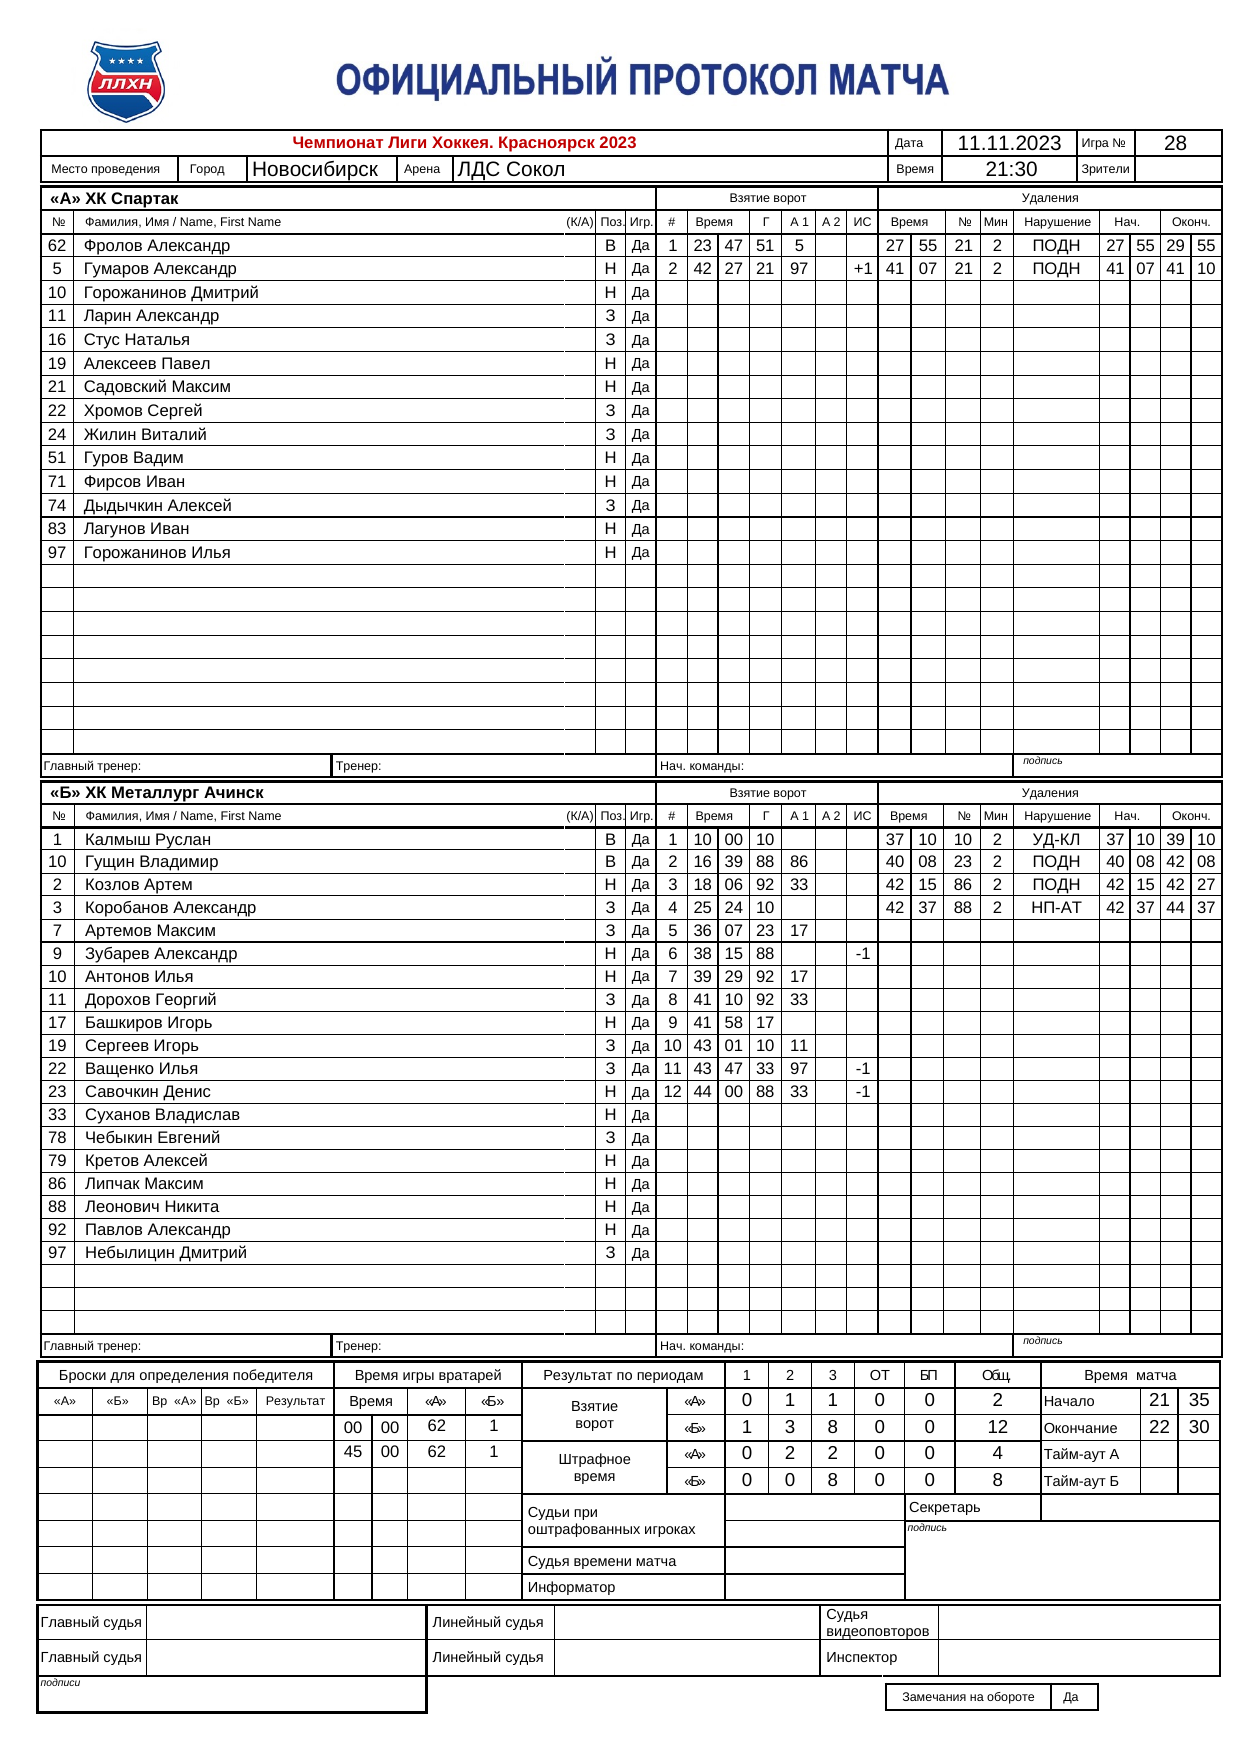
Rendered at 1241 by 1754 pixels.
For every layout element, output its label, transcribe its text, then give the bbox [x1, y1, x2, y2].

table_cell 22 [42, 1058, 74, 1079]
table_cell [565, 896, 595, 918]
table_cell -1 [847, 943, 877, 964]
table_cell [688, 281, 717, 303]
table_cell [1100, 541, 1129, 564]
table_cell Ващенко Илья [75, 1058, 564, 1079]
table_cell [1161, 423, 1190, 445]
table_cell 71 [42, 470, 73, 493]
table_cell 10 [42, 966, 74, 987]
table_cell Н [596, 1012, 625, 1033]
table_cell [879, 1012, 910, 1033]
table_cell 37 [1100, 829, 1129, 849]
table_cell [626, 588, 655, 611]
table_cell [1014, 1219, 1099, 1241]
table_cell [912, 1104, 943, 1126]
table_cell [428, 1677, 882, 1711]
table_cell [981, 707, 1013, 729]
table_cell [1192, 1127, 1221, 1149]
table_cell [1100, 305, 1129, 327]
table_cell [1131, 1058, 1160, 1079]
table_cell (К/А) [565, 211, 595, 233]
table_cell [555, 1640, 819, 1675]
table_cell А 2 [816, 805, 846, 826]
table_cell [1100, 989, 1129, 1011]
table_cell [1161, 1196, 1190, 1218]
table_cell Зрители [1078, 157, 1134, 181]
table_cell [816, 305, 846, 327]
table_cell 51 [42, 446, 73, 469]
table_cell 8 [812, 1468, 854, 1493]
table_cell [816, 989, 846, 1011]
table_cell [816, 874, 846, 895]
table_cell [981, 966, 1013, 987]
table_header 11.11.2023 [943, 131, 1076, 155]
table_cell [1161, 1219, 1190, 1241]
table_header «Б» ХК Металлург Ачинск [42, 783, 655, 803]
table_cell 4 [657, 896, 687, 918]
table_cell Время [879, 211, 945, 233]
table_cell 41 [688, 1012, 717, 1033]
table_cell [626, 1311, 655, 1333]
table_cell [1131, 1127, 1160, 1149]
table_cell [782, 707, 815, 729]
table_header 2 [769, 1363, 811, 1387]
table_cell [565, 352, 595, 374]
table_cell 92 [42, 1219, 74, 1241]
table_cell [626, 683, 655, 706]
table_cell [657, 494, 687, 516]
table_cell 92 [750, 874, 781, 895]
table_cell [816, 399, 846, 422]
table_cell # [657, 211, 687, 233]
table_cell [408, 1468, 465, 1493]
table_cell [981, 565, 1013, 587]
table_cell Горожанинов Дмитрий [74, 281, 564, 303]
table_cell [565, 494, 595, 516]
table_cell Главный тренер: [42, 755, 330, 776]
table_cell Да [626, 829, 655, 849]
table_cell 01 [719, 1035, 749, 1057]
table_cell Оконч. [1161, 805, 1221, 826]
table_cell [719, 446, 749, 469]
table_cell 88 [750, 1081, 781, 1103]
table_cell Время [688, 805, 749, 826]
table_cell [1014, 1058, 1099, 1079]
table_cell 51 [750, 235, 781, 256]
table_cell [782, 588, 815, 611]
table_cell [1014, 352, 1099, 374]
table_cell [847, 850, 877, 872]
table_cell 10 [1192, 829, 1221, 849]
table_cell Да [626, 1081, 655, 1103]
table_cell [1192, 707, 1221, 729]
table_cell 0 [855, 1442, 904, 1467]
table_cell Да [626, 494, 655, 516]
table_cell [565, 1242, 595, 1264]
table_cell [1100, 730, 1129, 753]
table_cell [1161, 966, 1190, 987]
table_cell [912, 446, 945, 469]
table_cell [1192, 352, 1221, 374]
table_cell 2 [657, 850, 687, 872]
table_cell [74, 612, 564, 634]
table_cell [1192, 446, 1221, 469]
table_cell [565, 446, 595, 469]
table_cell [879, 1127, 910, 1149]
table_cell [981, 1058, 1013, 1079]
table_cell [912, 1150, 943, 1172]
table_cell Нач. [1100, 211, 1160, 233]
table_cell Жилин Виталий [74, 423, 564, 445]
table_cell [750, 352, 781, 374]
table_cell 88 [750, 850, 781, 872]
table_header ОТ [855, 1363, 904, 1387]
table_cell 5 [42, 257, 73, 280]
table_cell [1100, 683, 1129, 706]
table_cell Козлов Артем [75, 874, 564, 895]
table_cell [1014, 494, 1099, 516]
table_header Удаления [879, 783, 1221, 803]
table_cell [750, 1265, 781, 1287]
table_cell [847, 1035, 877, 1057]
table_cell [1192, 636, 1221, 658]
table_cell [816, 1127, 846, 1149]
table_cell З [596, 399, 625, 422]
table_cell [1131, 1288, 1160, 1310]
table_cell 08 [1131, 850, 1160, 872]
table_cell [1100, 470, 1129, 493]
table_cell [782, 1288, 815, 1310]
table_cell ПОДН [1014, 235, 1099, 256]
table_cell [148, 1416, 201, 1440]
table_cell [74, 730, 564, 753]
table_cell [1100, 1150, 1129, 1172]
table_cell [1161, 446, 1190, 469]
table_cell [719, 1311, 749, 1333]
table_cell [946, 683, 980, 706]
table_cell [816, 612, 846, 634]
table_header Взятие ворот [657, 783, 877, 803]
table_cell 9 [42, 943, 74, 964]
table_cell [1014, 943, 1099, 964]
table_cell [42, 1311, 74, 1333]
table_cell [688, 446, 717, 469]
table_cell [981, 399, 1013, 422]
table_cell [335, 1494, 371, 1520]
table_cell 3 [42, 896, 74, 918]
table_cell [147, 1640, 425, 1675]
table_cell [1131, 1173, 1160, 1195]
table_cell [1100, 612, 1129, 634]
table_cell Тайм-аут А [1042, 1441, 1140, 1467]
table_cell Коробанов Александр [75, 896, 564, 918]
table_cell -1 [847, 1081, 877, 1103]
table_cell [688, 376, 717, 398]
table_cell 47 [719, 235, 749, 256]
table_cell [879, 1219, 910, 1241]
table_cell [1100, 1058, 1129, 1079]
table_cell [1100, 1081, 1129, 1103]
table_cell [657, 1242, 687, 1264]
table_cell [946, 518, 980, 540]
table_cell [939, 1606, 1219, 1639]
table_cell [981, 1127, 1013, 1149]
table_cell [1161, 1173, 1190, 1195]
table_cell подписи [39, 1677, 425, 1711]
table_cell 0 [769, 1468, 811, 1493]
table_cell 5 [782, 235, 815, 256]
table_cell [335, 1547, 371, 1573]
table_cell подпись [1014, 755, 1221, 776]
table_cell 62 [42, 235, 73, 256]
table_cell Время [688, 211, 749, 233]
table_cell [565, 423, 595, 445]
table_cell Мин [981, 805, 1013, 826]
table_cell 17 [750, 1012, 781, 1033]
table_header 3 [812, 1363, 854, 1387]
table_cell Окончание [1042, 1415, 1140, 1440]
table_cell [816, 565, 846, 587]
table_cell Секретарь [906, 1495, 1040, 1520]
table_cell Да [626, 1058, 655, 1079]
table_cell [816, 1265, 846, 1287]
table_cell [912, 1219, 943, 1241]
table_cell [1192, 1173, 1221, 1195]
table_cell [1192, 518, 1221, 540]
table_cell [39, 1441, 92, 1467]
table_cell [816, 541, 846, 564]
table_cell [912, 305, 945, 327]
table_cell [750, 423, 781, 445]
table_cell [912, 518, 945, 540]
table_cell [565, 730, 595, 753]
table_cell Да [626, 1219, 655, 1241]
table_cell [1131, 305, 1160, 327]
table_cell [981, 1081, 1013, 1103]
table_cell [944, 1265, 980, 1287]
table_cell [1161, 588, 1190, 611]
table_cell Н [596, 446, 625, 469]
table_cell 36 [688, 920, 717, 941]
table_cell 21:30 [943, 157, 1076, 181]
table_cell [626, 659, 655, 682]
table_cell [816, 518, 846, 540]
table_cell Савочкин Денис [75, 1081, 564, 1103]
table_cell [719, 612, 749, 634]
table_cell [816, 494, 846, 516]
table_cell [912, 1288, 943, 1310]
table_cell 79 [42, 1150, 74, 1172]
table_cell [1100, 1311, 1129, 1333]
table_cell [626, 636, 655, 658]
table_cell 97 [42, 1242, 74, 1264]
table_cell Чебыкин Евгений [75, 1127, 564, 1149]
table_cell [1014, 707, 1099, 729]
table_cell [1179, 1441, 1219, 1467]
table_cell [74, 683, 564, 706]
table_cell Да [626, 1012, 655, 1033]
table_cell [719, 494, 749, 516]
table_cell [879, 943, 910, 964]
table_cell [944, 1127, 980, 1149]
table_cell [816, 1104, 846, 1126]
table_cell [879, 683, 910, 706]
table_cell [596, 1265, 625, 1287]
table_cell [1192, 305, 1221, 327]
table_cell [847, 328, 877, 351]
table_cell [847, 829, 877, 849]
table_cell [912, 966, 943, 987]
table_cell 2 [981, 235, 1013, 256]
table_cell [1192, 328, 1221, 351]
table_cell Судья времени матча [523, 1548, 724, 1573]
table_cell 22 [1141, 1415, 1177, 1440]
table_cell [912, 328, 945, 351]
table_cell [565, 588, 595, 611]
table_cell [816, 850, 846, 872]
table_cell [719, 683, 749, 706]
table_cell Н [596, 874, 625, 895]
table_cell [879, 494, 910, 516]
table_cell [688, 328, 717, 351]
table_cell [944, 920, 980, 941]
table_cell [879, 1196, 910, 1218]
table_cell [1131, 659, 1160, 682]
table_cell [1161, 1104, 1190, 1126]
table_cell [847, 1311, 877, 1333]
table_cell 2 [981, 896, 1013, 918]
table_cell «Б» [668, 1415, 724, 1440]
table_cell [946, 305, 980, 327]
table_cell [847, 989, 877, 1011]
table_cell [946, 565, 980, 587]
table_cell 37 [879, 829, 910, 849]
table_header Время игры вратарей [335, 1363, 521, 1387]
table_cell [816, 730, 846, 753]
table_cell [1100, 1288, 1129, 1310]
table_cell [565, 1196, 595, 1218]
table_cell [879, 565, 910, 587]
table_cell 10 [42, 850, 74, 872]
table_cell [657, 1150, 687, 1172]
table_cell [1131, 636, 1160, 658]
table_cell 97 [782, 257, 815, 280]
table_cell «А» [668, 1389, 724, 1413]
table_cell [335, 1521, 371, 1546]
table_cell [42, 565, 73, 587]
table_cell 42 [1100, 896, 1129, 918]
table_cell 10 [688, 829, 717, 849]
table_cell [782, 541, 815, 564]
table_cell [657, 1311, 687, 1333]
table_cell [148, 1441, 201, 1467]
table_cell [782, 683, 815, 706]
table_cell [750, 683, 781, 706]
table_cell [750, 1173, 781, 1195]
table_cell [782, 1196, 815, 1218]
table_cell [1161, 518, 1190, 540]
table_cell 33 [750, 1058, 781, 1079]
table_cell 2 [812, 1442, 854, 1467]
table_cell [1131, 328, 1160, 351]
table_cell [879, 423, 910, 445]
table_cell [657, 1127, 687, 1149]
table_cell 1 [812, 1389, 854, 1413]
table_cell 07 [1131, 257, 1160, 280]
table_cell [42, 659, 73, 682]
table_cell [782, 565, 815, 587]
table_cell [879, 966, 910, 987]
table_cell [373, 1574, 407, 1599]
table_cell [847, 541, 877, 564]
table_cell [1161, 352, 1190, 374]
table_cell 21 [946, 257, 980, 280]
table_cell 43 [688, 1035, 717, 1057]
table_cell [565, 281, 595, 303]
table_cell [944, 1288, 980, 1310]
table_cell 24 [719, 896, 749, 918]
table_cell [719, 305, 749, 327]
table_cell [1131, 920, 1160, 941]
table_cell [1161, 565, 1190, 587]
table_cell 06 [719, 874, 749, 895]
table_cell ПОДН [1014, 257, 1099, 280]
table_cell [939, 1640, 1219, 1675]
table_cell [657, 1173, 687, 1195]
table_cell Мин [981, 211, 1013, 233]
table_cell 10 [1192, 257, 1221, 280]
table_cell [42, 588, 73, 611]
table_cell [1014, 1012, 1099, 1033]
table_cell [657, 518, 687, 540]
table_cell [596, 707, 625, 729]
table_cell [1014, 1150, 1099, 1172]
table_cell [879, 470, 910, 493]
table_cell 0 [905, 1468, 954, 1493]
table_cell [912, 1311, 943, 1333]
table_cell [946, 423, 980, 445]
table_cell 00 [373, 1441, 407, 1467]
table_cell [1192, 281, 1221, 303]
table_cell [981, 423, 1013, 445]
table_cell [1131, 281, 1160, 303]
table_cell [596, 565, 625, 587]
table_cell [946, 494, 980, 516]
table_cell [42, 636, 73, 658]
table_cell Город [179, 157, 246, 181]
table_cell Судья видеоповторов [821, 1606, 938, 1639]
table_cell Н [596, 541, 625, 564]
table_cell [688, 1311, 717, 1333]
table_cell 3 [769, 1415, 811, 1440]
table_cell [1014, 1196, 1099, 1218]
table_cell [816, 920, 846, 941]
table_cell [847, 1265, 877, 1287]
table_cell [847, 235, 877, 256]
table_cell [981, 470, 1013, 493]
table_cell [565, 1035, 595, 1057]
table_cell 7 [42, 920, 74, 941]
table_cell [782, 352, 815, 374]
table_cell [93, 1574, 147, 1599]
table_cell [39, 1521, 92, 1546]
table_cell [981, 376, 1013, 398]
table_cell [565, 1311, 595, 1333]
table_cell [565, 1081, 595, 1103]
table_cell [847, 1104, 877, 1126]
table_cell [565, 943, 595, 964]
table_cell [1131, 1242, 1160, 1264]
table_cell [816, 588, 846, 611]
table_cell 0 [855, 1468, 904, 1493]
table_cell # [657, 805, 687, 826]
table_cell ЛДС Сокол [454, 157, 887, 181]
table_cell [719, 1127, 749, 1149]
table_cell [1192, 423, 1221, 445]
table_cell [1042, 1495, 1219, 1520]
table_cell 17 [42, 1012, 74, 1033]
table_cell 39 [1161, 829, 1190, 849]
table_cell 42 [1161, 850, 1190, 872]
table_cell 00 [335, 1416, 371, 1440]
table_cell [944, 1219, 980, 1241]
table_cell 11 [42, 989, 74, 1011]
table_cell 3 [657, 874, 687, 895]
table_cell Павлов Александр [75, 1219, 564, 1241]
table_cell [719, 1150, 749, 1172]
table_cell 88 [944, 896, 980, 918]
table_cell [147, 1606, 425, 1639]
table_cell [912, 1058, 943, 1079]
table_cell [688, 1219, 717, 1241]
table_cell [912, 399, 945, 422]
table_cell 97 [782, 1058, 815, 1079]
table_cell [1014, 328, 1099, 351]
table_cell [782, 1150, 815, 1172]
table_cell [719, 470, 749, 493]
table_cell [1131, 1311, 1160, 1333]
table_cell [1014, 1035, 1099, 1057]
table_cell [1161, 494, 1190, 516]
table_cell [981, 683, 1013, 706]
table_cell [657, 565, 687, 587]
table_cell [816, 352, 846, 374]
table_cell Н [596, 1173, 625, 1195]
table_cell [981, 659, 1013, 682]
table_cell [1161, 730, 1190, 753]
table_cell [202, 1494, 256, 1520]
table_cell ПОДН [1014, 874, 1099, 895]
table_cell З [596, 423, 625, 445]
table_cell Зубарев Александр [75, 943, 564, 964]
table_cell 29 [719, 966, 749, 987]
table_cell [626, 707, 655, 729]
table_cell 86 [944, 874, 980, 895]
table_cell 0 [726, 1442, 768, 1467]
table_cell [879, 1173, 910, 1195]
table_cell 00 [719, 829, 749, 849]
table_cell 25 [688, 896, 717, 918]
table_cell [816, 1012, 846, 1033]
table_cell [42, 1288, 74, 1310]
table_cell Калмыш Руслан [75, 829, 564, 849]
table_cell 8 [956, 1468, 1040, 1493]
table_cell [946, 376, 980, 398]
table_cell 55 [1192, 235, 1221, 256]
table_cell [1192, 659, 1221, 682]
table_cell Алексеев Павел [74, 352, 564, 374]
table_cell [466, 1468, 521, 1493]
table_cell 08 [912, 850, 943, 872]
table_header Время матча [1042, 1363, 1219, 1387]
table_cell [946, 328, 980, 351]
table_cell [719, 423, 749, 445]
table_cell Фамилия, Имя / Name, First Name [74, 211, 565, 233]
table_cell З [596, 989, 625, 1011]
table_cell 41 [1161, 257, 1190, 280]
table_cell Липчак Максим [75, 1173, 564, 1195]
table_cell [912, 989, 943, 1011]
table_cell [847, 1012, 877, 1033]
table_cell [750, 565, 781, 587]
table_cell [688, 636, 717, 658]
table_cell [1014, 305, 1099, 327]
table_cell 58 [719, 1012, 749, 1033]
table_header Дата [889, 131, 941, 155]
table_cell [816, 1150, 846, 1172]
table_cell [1192, 1288, 1221, 1310]
table_cell [912, 588, 945, 611]
table_cell [39, 1494, 92, 1520]
table_cell [688, 541, 717, 564]
table_cell [847, 518, 877, 540]
table_cell Н [596, 966, 625, 987]
table_cell [981, 494, 1013, 516]
table_cell [42, 730, 73, 753]
table_cell 1 [726, 1415, 768, 1440]
table_cell Садовский Максим [74, 376, 564, 398]
table_cell [596, 730, 625, 753]
table_cell [719, 1288, 749, 1310]
table_cell Арена [398, 157, 452, 181]
table_cell «А» [668, 1442, 724, 1467]
table_cell [93, 1468, 147, 1493]
table_cell [1014, 281, 1099, 303]
table_cell [657, 352, 687, 374]
table_cell [688, 1196, 717, 1218]
table_cell 17 [782, 966, 815, 987]
table_cell «Б» [668, 1468, 724, 1493]
table_cell [912, 1196, 943, 1218]
table_cell № [42, 805, 74, 826]
table_cell [1100, 1173, 1129, 1195]
table_cell 10 [912, 829, 943, 849]
table_cell № [944, 805, 980, 826]
table_cell Да [626, 305, 655, 327]
table_cell Да [626, 281, 655, 303]
table_cell [42, 1265, 74, 1287]
table_cell З [596, 1242, 625, 1264]
table_cell [1131, 494, 1160, 516]
table_cell Информатор [523, 1575, 724, 1599]
table_cell [373, 1521, 407, 1546]
table_cell 6 [657, 943, 687, 964]
table_cell [847, 1127, 877, 1149]
table_cell Да [626, 518, 655, 540]
table_cell [257, 1441, 333, 1467]
table_cell 41 [688, 989, 717, 1011]
table_cell [816, 636, 846, 658]
table_cell 0 [726, 1468, 768, 1493]
table_cell [816, 1081, 846, 1103]
table_cell [816, 376, 846, 398]
table_cell [944, 1058, 980, 1079]
table_cell [782, 423, 815, 445]
table_cell [688, 1242, 717, 1264]
table_cell [750, 328, 781, 351]
table_cell [596, 588, 625, 611]
table_cell [565, 1173, 595, 1195]
table_cell Да [626, 541, 655, 564]
table_cell Суханов Владислав [75, 1104, 564, 1126]
table_cell [257, 1521, 333, 1546]
table_cell 0 [905, 1389, 954, 1413]
table_cell 24 [42, 423, 73, 445]
table_cell 2 [42, 874, 74, 895]
table_cell [750, 612, 781, 634]
table_cell 30 [1179, 1415, 1219, 1440]
table_cell [719, 565, 749, 587]
table_cell [782, 829, 815, 849]
table_cell [1014, 683, 1099, 706]
table_cell [750, 1242, 781, 1264]
table_cell [847, 1242, 877, 1264]
table_cell [657, 328, 687, 351]
table_cell [944, 1196, 980, 1218]
table_cell [1014, 399, 1099, 422]
table_cell [750, 1311, 781, 1333]
table_cell [782, 518, 815, 540]
table_cell [816, 235, 846, 256]
table_cell [981, 541, 1013, 564]
table_cell [719, 1242, 749, 1264]
table_header Удаления [879, 188, 1221, 209]
table_cell [1014, 541, 1099, 564]
table_cell [1014, 565, 1099, 587]
table_cell [847, 707, 877, 729]
table_cell Нач. команды: [657, 755, 1012, 776]
table_cell [1161, 376, 1190, 398]
table_cell [42, 612, 73, 634]
table_cell [879, 1035, 910, 1057]
table_cell Н [596, 1150, 625, 1172]
table_cell [1014, 588, 1099, 611]
table_cell [1014, 470, 1099, 493]
table_cell [981, 1265, 1013, 1287]
table_cell Штрафное время [523, 1442, 666, 1493]
table_cell Да [626, 966, 655, 987]
table_cell 86 [42, 1173, 74, 1195]
table_cell Да [626, 328, 655, 351]
table_cell Место проведения [42, 157, 177, 181]
table_cell [1179, 1468, 1219, 1493]
table_cell [944, 1104, 980, 1126]
table_cell [1100, 1196, 1129, 1218]
table_cell [1161, 1150, 1190, 1172]
table_cell 37 [912, 896, 943, 918]
table_cell А 2 [816, 211, 846, 233]
table_cell [688, 423, 717, 445]
table_cell [148, 1468, 201, 1493]
table_cell [202, 1547, 256, 1573]
table_cell 92 [750, 989, 781, 1011]
table_cell [1192, 1035, 1221, 1057]
table_cell 78 [42, 1127, 74, 1149]
table_cell [981, 588, 1013, 611]
table_header Результат по периодам [523, 1363, 724, 1387]
table_cell [408, 1574, 465, 1599]
table_cell 37 [1192, 896, 1221, 918]
table_cell [1131, 1196, 1160, 1218]
table_cell Н [596, 352, 625, 374]
table_cell 10 [750, 829, 781, 849]
table_cell [42, 707, 73, 729]
table_cell [981, 612, 1013, 634]
table_cell подпись [1014, 1335, 1221, 1356]
table_cell [373, 1468, 407, 1493]
table_cell 97 [42, 541, 73, 564]
table_cell 16 [688, 850, 717, 872]
table_cell [816, 1219, 846, 1241]
table_cell Артемов Максим [75, 920, 564, 941]
table_cell Да [626, 423, 655, 445]
table_cell [912, 683, 945, 706]
table_cell [1192, 1242, 1221, 1264]
table_cell [1161, 305, 1190, 327]
table_cell [782, 1219, 815, 1241]
table_cell [1014, 1104, 1099, 1126]
table_cell [565, 612, 595, 634]
table_cell Да [626, 399, 655, 422]
table_cell 42 [879, 874, 910, 895]
table_cell [1131, 565, 1160, 587]
table_cell [719, 588, 749, 611]
table_cell [1192, 470, 1221, 493]
table_cell [93, 1441, 147, 1467]
table_cell 8 [812, 1415, 854, 1440]
table_cell [1131, 612, 1160, 634]
table_cell [719, 659, 749, 682]
table_cell Гущин Владимир [75, 850, 564, 872]
table_cell [1100, 446, 1129, 469]
table_cell 16 [42, 328, 73, 351]
table_cell [719, 1173, 749, 1195]
table_cell [1100, 588, 1129, 611]
table_cell [688, 518, 717, 540]
table_cell [912, 659, 945, 682]
table_cell [657, 1288, 687, 1310]
table_cell 2 [769, 1442, 811, 1467]
table_cell [1131, 588, 1160, 611]
table_cell [1100, 565, 1129, 587]
table_cell [1161, 1242, 1190, 1264]
table_cell [816, 423, 846, 445]
table_cell 0 [726, 1389, 768, 1413]
table_cell [39, 1547, 92, 1573]
table_cell [946, 446, 980, 469]
table_cell 10 [750, 896, 781, 918]
table_cell [946, 541, 980, 564]
table_cell [657, 659, 687, 682]
table_cell [688, 683, 717, 706]
table_cell [981, 1288, 1013, 1310]
table_cell Н [596, 943, 625, 964]
table_cell 21 [750, 257, 781, 280]
table_cell [257, 1494, 333, 1520]
table_cell [782, 1265, 815, 1287]
table_cell Сергеев Игорь [75, 1035, 564, 1057]
table_cell [39, 1468, 92, 1493]
table_cell [657, 376, 687, 398]
table_cell ИС [847, 211, 877, 233]
table_cell [944, 943, 980, 964]
table_cell [335, 1574, 371, 1599]
table_cell Тайм-аут Б [1042, 1468, 1140, 1493]
table_cell [1192, 376, 1221, 398]
table_cell [688, 730, 717, 753]
table_cell Линейный судья [428, 1640, 554, 1675]
table_cell [1192, 612, 1221, 634]
table_cell [750, 659, 781, 682]
table_cell Горожанинов Илья [74, 541, 564, 564]
table_cell [1161, 1265, 1190, 1287]
table_cell [946, 470, 980, 493]
table_cell [1131, 683, 1160, 706]
table_cell Поз. [596, 805, 625, 826]
table_cell [719, 707, 749, 729]
table_cell [74, 565, 564, 587]
table_cell [847, 281, 877, 303]
table_cell [1192, 943, 1221, 964]
table_cell Начало [1042, 1389, 1140, 1413]
table_cell [1014, 1311, 1099, 1333]
table_cell [981, 328, 1013, 351]
table_cell [1131, 1012, 1160, 1033]
table_cell 29 [1161, 235, 1190, 256]
table_cell [1100, 966, 1129, 987]
table_cell [946, 659, 980, 682]
table_cell [373, 1494, 407, 1520]
table_cell [912, 423, 945, 445]
table_cell Да [626, 376, 655, 398]
table_cell [1192, 588, 1221, 611]
table_cell 74 [42, 494, 73, 516]
table_cell 23 [42, 1081, 74, 1103]
table_cell 42 [1161, 874, 1190, 895]
table_cell [565, 518, 595, 540]
table_cell Поз. [596, 211, 625, 233]
table_cell 12 [657, 1081, 687, 1103]
table_cell [847, 612, 877, 634]
table_cell [93, 1416, 147, 1440]
table_cell [847, 376, 877, 398]
table_cell [257, 1547, 333, 1573]
table_cell 7 [657, 966, 687, 987]
table_cell [688, 1288, 717, 1310]
table_cell [719, 636, 749, 658]
table_cell З [596, 896, 625, 918]
table_cell [912, 1173, 943, 1195]
table_cell [816, 966, 846, 987]
table_cell [1161, 328, 1190, 351]
table_cell 39 [688, 966, 717, 987]
table_cell [565, 989, 595, 1011]
table_cell 00 [719, 1081, 749, 1103]
table_cell [1161, 541, 1190, 564]
table_cell Да [626, 850, 655, 872]
table_cell [1161, 1288, 1190, 1310]
table_cell «А» [408, 1389, 465, 1413]
table_cell З [596, 1058, 625, 1079]
table_cell [912, 730, 945, 753]
table_cell [1131, 352, 1160, 374]
table_cell [202, 1521, 256, 1546]
table_cell Да [626, 1173, 655, 1195]
table_cell [879, 1104, 910, 1126]
table_cell [782, 328, 815, 351]
table_cell [847, 352, 877, 374]
table_cell [782, 612, 815, 634]
table_cell [42, 683, 73, 706]
table_cell [657, 1219, 687, 1241]
table_cell [657, 1104, 687, 1126]
table_cell [981, 1219, 1013, 1241]
table_cell 42 [688, 257, 717, 280]
table_cell [1100, 943, 1129, 964]
table_cell Н [596, 1104, 625, 1126]
table_cell 39 [719, 850, 749, 872]
table_cell 33 [42, 1104, 74, 1126]
table_cell Да [626, 446, 655, 469]
table_cell Игр. [626, 211, 655, 233]
table_cell [1192, 1196, 1221, 1218]
table_cell +1 [847, 257, 877, 280]
table_cell [1131, 1035, 1160, 1057]
table_cell [1014, 423, 1099, 445]
table_header Замечания на обороте [887, 1685, 1050, 1709]
table_cell З [596, 1035, 625, 1057]
table_cell НП-АТ [1014, 896, 1099, 918]
table_cell [202, 1441, 256, 1467]
table_cell [408, 1547, 465, 1573]
table_cell ИС [847, 805, 877, 826]
table_cell [1014, 636, 1099, 658]
table_cell [750, 707, 781, 729]
table_cell [1131, 966, 1160, 987]
table_cell [981, 943, 1013, 964]
table_cell [1131, 1081, 1160, 1103]
table_cell 1 [657, 829, 687, 849]
table_cell [847, 966, 877, 987]
table_cell [879, 636, 910, 658]
table_cell [565, 874, 595, 895]
table_cell [565, 1265, 595, 1287]
table_cell Главный судья [39, 1640, 146, 1675]
table_cell [257, 1574, 333, 1599]
table_cell [782, 399, 815, 422]
table_cell [782, 470, 815, 493]
table_cell [782, 1104, 815, 1126]
table_cell 19 [42, 1035, 74, 1057]
table_cell [688, 707, 717, 729]
table_cell [1192, 989, 1221, 1011]
table_header Да [1052, 1685, 1097, 1709]
table_cell [879, 1150, 910, 1172]
table_cell 10 [719, 989, 749, 1011]
table_cell 2 [956, 1389, 1040, 1413]
table_cell [816, 1288, 846, 1310]
table_cell 27 [1192, 874, 1221, 895]
table_cell 40 [879, 850, 910, 872]
table_cell (К/А) [565, 805, 595, 826]
table_cell [596, 1311, 625, 1333]
table_cell [466, 1547, 521, 1573]
table_cell подпись [906, 1522, 1219, 1599]
table_cell [981, 1035, 1013, 1057]
table_cell [408, 1494, 465, 1520]
table_cell [847, 1219, 877, 1241]
table_cell Н [596, 376, 625, 398]
table_cell [726, 1548, 904, 1573]
table_cell [750, 1150, 781, 1172]
table_cell [946, 352, 980, 374]
table_cell [1131, 541, 1160, 564]
table_cell [782, 446, 815, 469]
table_cell [981, 920, 1013, 941]
table_cell [879, 281, 910, 303]
table_cell [847, 1150, 877, 1172]
table_cell [912, 281, 945, 303]
table_cell [1161, 920, 1190, 941]
table_cell [75, 1265, 564, 1287]
table_cell [946, 588, 980, 611]
table_cell [1131, 730, 1160, 753]
table_cell [1131, 470, 1160, 493]
table_cell [1192, 1150, 1221, 1172]
table_cell [847, 399, 877, 422]
table_cell Вр «Б» [202, 1389, 256, 1413]
table_cell 33 [782, 874, 815, 895]
table_cell 88 [42, 1196, 74, 1218]
table_cell [750, 305, 781, 327]
table_cell [565, 257, 595, 280]
table_cell В [596, 850, 625, 872]
table_cell 83 [42, 518, 73, 540]
table_cell [981, 1173, 1013, 1195]
table_cell [946, 730, 980, 753]
table_cell Да [626, 1127, 655, 1149]
table_cell [565, 966, 595, 987]
table_cell [816, 328, 846, 351]
table_cell Результат [257, 1389, 333, 1413]
table_cell [565, 1288, 595, 1310]
table_cell [565, 1219, 595, 1241]
table_cell [1161, 470, 1190, 493]
table_cell 11 [782, 1035, 815, 1057]
table_cell [565, 235, 595, 256]
table_cell [1131, 423, 1160, 445]
table_cell [879, 541, 910, 564]
table_cell [1014, 446, 1099, 469]
table_cell [719, 281, 749, 303]
table_cell [1131, 399, 1160, 422]
table_cell [782, 659, 815, 682]
table_cell 11 [657, 1058, 687, 1079]
table_header 1 [726, 1363, 768, 1387]
table_cell [1161, 989, 1190, 1011]
table_cell [1161, 1311, 1190, 1333]
table_cell Да [626, 920, 655, 941]
table_cell [981, 1311, 1013, 1333]
table_cell [1161, 943, 1190, 964]
table_cell [148, 1574, 201, 1599]
picture [5, 28, 1179, 129]
table_cell [879, 1242, 910, 1264]
table_cell [1014, 612, 1099, 634]
table_cell З [596, 494, 625, 516]
table_cell [750, 730, 781, 753]
table_cell 92 [750, 966, 781, 987]
table_cell [912, 636, 945, 658]
table_cell Оконч. [1161, 211, 1221, 233]
table_cell Н [596, 281, 625, 303]
table_cell [981, 1012, 1013, 1033]
table_cell З [596, 920, 625, 941]
table_cell [944, 1035, 980, 1057]
table_cell 2 [981, 257, 1013, 280]
table_cell 2 [981, 874, 1013, 895]
table_cell [719, 1104, 749, 1126]
table_cell [879, 328, 910, 351]
table_cell [1100, 494, 1129, 516]
table_cell № [42, 211, 73, 233]
table_cell [816, 683, 846, 706]
table_cell [1014, 1288, 1099, 1310]
table_cell [1161, 612, 1190, 634]
table_cell [1131, 1104, 1160, 1126]
table_cell [1014, 966, 1099, 987]
table_cell 21 [946, 235, 980, 256]
table_cell [93, 1521, 147, 1546]
table_cell [93, 1494, 147, 1520]
table_cell [466, 1494, 521, 1520]
table_cell Да [626, 989, 655, 1011]
table_cell [1100, 399, 1129, 422]
table_cell 12 [956, 1415, 1040, 1440]
table_cell [202, 1468, 256, 1493]
table_cell [782, 281, 815, 303]
table_cell [946, 636, 980, 658]
table_cell [847, 659, 877, 682]
table_cell Нач. [1100, 805, 1160, 826]
table_cell 22 [42, 399, 73, 422]
table_cell [750, 1288, 781, 1310]
table_cell [565, 1012, 595, 1033]
table_cell Игр. [626, 805, 655, 826]
table_cell [1100, 328, 1129, 351]
table_cell Хромов Сергей [74, 399, 564, 422]
table_cell [1100, 518, 1129, 540]
table_cell [726, 1575, 904, 1599]
table_cell [688, 1265, 717, 1287]
table_cell [912, 943, 943, 964]
table_cell 55 [912, 235, 945, 256]
table_cell [879, 612, 910, 634]
table_cell 62 [408, 1441, 465, 1467]
table_cell [719, 518, 749, 540]
table_cell [1192, 730, 1221, 753]
table_cell 40 [1100, 850, 1129, 872]
table_cell [883, 1677, 1220, 1681]
table_cell [1014, 1081, 1099, 1103]
table_cell 23 [688, 235, 717, 256]
table_cell [750, 376, 781, 398]
table_cell [719, 328, 749, 351]
table_cell 08 [1192, 850, 1221, 872]
table_cell [1161, 399, 1190, 422]
table_cell [782, 896, 815, 918]
table_cell [847, 588, 877, 611]
table_cell 5 [657, 920, 687, 941]
table_cell [1192, 1219, 1221, 1241]
table_cell Н [596, 1219, 625, 1241]
table_cell [782, 1311, 815, 1333]
table_cell [626, 565, 655, 587]
table_cell Нарушение [1014, 805, 1099, 826]
table_cell 2 [657, 257, 687, 280]
table_cell [565, 1104, 595, 1126]
table_cell [1161, 636, 1190, 658]
table_cell 07 [719, 920, 749, 941]
table_cell Башкиров Игорь [75, 1012, 564, 1033]
table_cell [74, 588, 564, 611]
table_cell З [596, 328, 625, 351]
table_cell Гумаров Александр [74, 257, 564, 280]
table_cell [565, 850, 595, 872]
table_cell [565, 636, 595, 658]
table_cell Да [626, 1104, 655, 1126]
table_cell [847, 1173, 877, 1195]
table_cell [657, 423, 687, 445]
table_cell Да [626, 470, 655, 493]
table_cell Главный судья [39, 1606, 146, 1639]
table_cell [981, 1242, 1013, 1264]
table_cell [981, 730, 1013, 753]
table_cell Г [750, 805, 781, 826]
table_cell Нарушение [1014, 211, 1099, 233]
table_cell Тренер: [333, 755, 655, 776]
table_cell Дорохов Георгий [75, 989, 564, 1011]
table_cell [1100, 1012, 1129, 1033]
table_cell 10 [42, 281, 73, 303]
table_cell Да [626, 1150, 655, 1172]
table_cell 86 [782, 850, 815, 872]
table_cell [816, 1196, 846, 1218]
table_cell 23 [750, 920, 781, 941]
table_cell 10 [657, 1035, 687, 1057]
table_cell [847, 730, 877, 753]
table_cell А 1 [782, 211, 815, 233]
table_cell [847, 874, 877, 895]
table_cell 62 [408, 1416, 465, 1440]
table_header Общ. [956, 1363, 1040, 1387]
table_cell [726, 1521, 904, 1546]
table_cell [1100, 636, 1129, 658]
table_cell [1161, 1012, 1190, 1033]
table_cell 0 [905, 1415, 954, 1440]
table_cell [879, 518, 910, 540]
table_cell 38 [688, 943, 717, 964]
table_cell [1014, 659, 1099, 682]
table_cell [816, 707, 846, 729]
table_cell [1192, 1058, 1221, 1079]
table_cell [981, 1196, 1013, 1218]
table_cell [750, 399, 781, 422]
table_cell [847, 305, 877, 327]
table_cell -1 [847, 1058, 877, 1079]
table_cell Стус Наталья [74, 328, 564, 351]
table_cell 45 [335, 1441, 371, 1467]
table_cell 41 [1100, 257, 1129, 280]
table_cell [74, 659, 564, 682]
table_cell [944, 1173, 980, 1195]
table_cell [657, 707, 687, 729]
table_cell [74, 707, 564, 729]
table_cell Взятие ворот [523, 1389, 666, 1440]
table_cell [981, 1104, 1013, 1126]
table_cell [1131, 943, 1160, 964]
table_cell 1 [466, 1441, 521, 1467]
table_cell [1161, 1127, 1190, 1149]
table_cell Фирсов Иван [74, 470, 564, 493]
table_cell 27 [879, 235, 910, 256]
table_cell 21 [1141, 1389, 1177, 1413]
table_cell 43 [688, 1058, 717, 1079]
table_cell 41 [879, 257, 910, 280]
table_cell [847, 683, 877, 706]
table_cell Н [596, 1196, 625, 1218]
table_cell [657, 588, 687, 611]
table_cell Ларин Александр [74, 305, 564, 327]
table_cell [1131, 1265, 1160, 1287]
table_cell 0 [855, 1389, 904, 1413]
table_cell [565, 659, 595, 682]
table_cell [750, 1219, 781, 1241]
table_cell Леонович Никита [75, 1196, 564, 1218]
table_cell [1100, 707, 1129, 729]
table_cell [847, 446, 877, 469]
table_cell [626, 612, 655, 634]
table_cell [657, 612, 687, 634]
table_cell [1131, 1219, 1160, 1241]
table_cell [626, 1288, 655, 1310]
table_cell [879, 376, 910, 398]
table_cell [879, 659, 910, 682]
table_cell [565, 565, 595, 587]
table_cell [565, 683, 595, 706]
table_cell [466, 1574, 521, 1599]
table_cell [944, 966, 980, 987]
table_cell [981, 305, 1013, 327]
table_cell [657, 446, 687, 469]
table_cell Линейный судья [428, 1606, 554, 1639]
table_cell 10 [750, 1035, 781, 1057]
table_cell [1100, 1035, 1129, 1057]
table_cell [565, 541, 595, 564]
table_cell [750, 1104, 781, 1126]
table_cell Фролов Александр [74, 235, 564, 256]
table_cell [1192, 1104, 1221, 1126]
table_cell [1131, 1150, 1160, 1172]
table_cell Инспектор [821, 1640, 938, 1675]
table_cell [750, 281, 781, 303]
table_cell [657, 1196, 687, 1218]
table_cell Н [596, 257, 625, 280]
table_cell Гуров Вадим [74, 446, 564, 469]
table_cell [750, 636, 781, 658]
table_cell 35 [1179, 1389, 1219, 1413]
table_cell [816, 1311, 846, 1333]
table_cell [688, 1104, 717, 1126]
table_cell [408, 1521, 465, 1546]
table_cell [750, 588, 781, 611]
table_cell [816, 829, 846, 849]
table_cell [688, 588, 717, 611]
table_cell [257, 1416, 333, 1440]
table_cell [1100, 1104, 1129, 1126]
table_cell [912, 1081, 943, 1103]
table_cell 8 [657, 989, 687, 1011]
table_cell [1100, 1265, 1129, 1287]
table_cell [782, 1012, 815, 1033]
table_cell [1161, 1081, 1190, 1103]
table_cell [847, 896, 877, 918]
table_cell [688, 305, 717, 327]
table_cell Небылицин Дмитрий [75, 1242, 564, 1264]
table_cell [688, 659, 717, 682]
table_cell [688, 1150, 717, 1172]
table_cell 37 [1131, 896, 1160, 918]
table_cell [726, 1495, 904, 1520]
table_cell [1100, 423, 1129, 445]
table_cell [565, 305, 595, 327]
table_cell [782, 376, 815, 398]
table_cell 33 [782, 1081, 815, 1103]
table_cell [912, 352, 945, 374]
table_cell 0 [905, 1442, 954, 1467]
table_cell «Б » [466, 1389, 521, 1413]
table_cell 11 [42, 305, 73, 327]
table_cell [596, 612, 625, 634]
table_cell [565, 1150, 595, 1172]
table_cell [1014, 1265, 1099, 1287]
table_cell [202, 1416, 256, 1440]
table_cell [944, 1311, 980, 1333]
table_cell [1161, 281, 1190, 303]
table_cell [1100, 352, 1129, 374]
table_cell [912, 565, 945, 587]
table_cell Лагунов Иван [74, 518, 564, 540]
table_cell [657, 636, 687, 658]
table_cell 21 [42, 376, 73, 398]
table_cell [1161, 1035, 1190, 1057]
table_cell [750, 446, 781, 469]
table_cell [912, 707, 945, 729]
table_cell [946, 612, 980, 634]
table_cell [1100, 659, 1129, 682]
table_cell 2 [981, 829, 1013, 849]
table_cell [879, 1288, 910, 1310]
table_cell [981, 989, 1013, 1011]
table_cell «А» [39, 1389, 92, 1413]
table_cell 55 [1131, 235, 1160, 256]
table_cell [565, 376, 595, 398]
table_cell [657, 541, 687, 564]
table_cell [74, 636, 564, 658]
table_cell Фамилия, Имя / Name, First Name [75, 805, 565, 826]
table_cell Время [335, 1389, 407, 1413]
table_cell [782, 1242, 815, 1264]
table_header БП [905, 1363, 954, 1387]
table_cell 9 [657, 1012, 687, 1033]
table_cell [1192, 920, 1221, 941]
table_cell [1014, 1127, 1099, 1149]
table_cell [816, 446, 846, 469]
table_cell [879, 1058, 910, 1079]
table_cell [39, 1416, 92, 1440]
table_header Игра № [1078, 131, 1134, 155]
table_cell [1100, 1219, 1129, 1241]
table_cell Дыдычкин Алексей [74, 494, 564, 516]
table_cell 27 [1100, 235, 1129, 256]
table_cell [879, 305, 910, 327]
table_cell [750, 494, 781, 516]
table_cell Судьи при оштрафованных игроках [523, 1495, 724, 1546]
table_cell Да [626, 235, 655, 256]
table_cell [596, 683, 625, 706]
table_cell [148, 1547, 201, 1573]
table_cell [688, 565, 717, 587]
table_cell З [596, 305, 625, 327]
table_cell [879, 588, 910, 611]
table_cell 47 [719, 1058, 749, 1079]
table_cell [1100, 281, 1129, 303]
table_cell [626, 730, 655, 753]
table_cell № [946, 211, 980, 233]
table_cell Время [879, 805, 943, 826]
table_cell [657, 305, 687, 327]
table_cell Н [596, 1081, 625, 1103]
table_cell [912, 541, 945, 564]
table_cell Да [626, 1196, 655, 1218]
table_cell [1161, 707, 1190, 729]
table_cell [912, 1127, 943, 1149]
table_cell [1192, 1012, 1221, 1033]
table_cell [816, 659, 846, 682]
table_cell 15 [1131, 874, 1160, 895]
table_cell [1192, 399, 1221, 422]
table_cell [912, 470, 945, 493]
table_cell [1192, 494, 1221, 516]
table_cell [816, 1058, 846, 1079]
table_cell [879, 989, 910, 1011]
table_cell 27 [719, 257, 749, 280]
table_cell [782, 494, 815, 516]
table_cell [816, 1242, 846, 1264]
table_cell 42 [1100, 874, 1129, 895]
table_cell [1141, 1468, 1177, 1493]
table_cell [719, 1219, 749, 1241]
table_cell [946, 281, 980, 303]
table_cell А 1 [782, 805, 815, 826]
table_cell 0 [855, 1415, 904, 1440]
table_cell Н [596, 470, 625, 493]
table_cell Тренер: [333, 1335, 655, 1356]
table_cell [1192, 541, 1221, 564]
table_cell [1014, 1242, 1099, 1264]
table_cell [75, 1288, 564, 1310]
table_cell [657, 281, 687, 303]
table_cell [719, 1196, 749, 1218]
table_cell [879, 446, 910, 469]
table_cell УД-КЛ [1014, 829, 1099, 849]
table_cell [596, 636, 625, 658]
table_cell Время [889, 157, 941, 181]
table_cell Да [626, 1242, 655, 1264]
table_cell [847, 470, 877, 493]
table_cell [1192, 1081, 1221, 1103]
table_cell Да [626, 896, 655, 918]
table_cell 33 [782, 989, 815, 1011]
table_cell [816, 1035, 846, 1057]
table_cell [39, 1574, 92, 1599]
table_cell [1161, 659, 1190, 682]
table_cell [816, 281, 846, 303]
table_cell [816, 943, 846, 964]
table_cell [1014, 376, 1099, 398]
table_cell [847, 423, 877, 445]
table_cell 10 [1131, 829, 1160, 849]
table_cell Да [626, 352, 655, 374]
table_cell [1192, 1265, 1221, 1287]
table_cell [565, 829, 595, 849]
table_cell [912, 376, 945, 398]
table_cell [981, 281, 1013, 303]
table_header Чемпионат Лиги Хоккея. Красноярск 2023 [42, 131, 887, 155]
table_cell Н [596, 518, 625, 540]
table_cell [657, 730, 687, 753]
table_cell [1014, 518, 1099, 540]
table_cell [1161, 1058, 1190, 1079]
table_cell Да [626, 257, 655, 280]
table_cell [912, 1035, 943, 1057]
table_cell [1192, 1311, 1221, 1333]
table_cell 00 [373, 1416, 407, 1440]
table_cell [1161, 683, 1190, 706]
table_cell [1014, 989, 1099, 1011]
table_cell [565, 328, 595, 351]
table_cell [257, 1468, 333, 1493]
table_cell 1 [466, 1416, 521, 1440]
table_cell Вр «А» [148, 1389, 201, 1413]
table_header «А» ХК Спартак [42, 188, 655, 209]
table_cell 42 [879, 896, 910, 918]
table_cell [688, 1127, 717, 1149]
table_cell [148, 1521, 201, 1546]
table_cell [596, 1288, 625, 1310]
table_cell [944, 1081, 980, 1103]
table_cell Нач. команды: [657, 1335, 1012, 1356]
table_cell [565, 1127, 595, 1149]
table_cell Да [626, 943, 655, 964]
table_cell [75, 1311, 564, 1333]
table_cell [93, 1547, 147, 1573]
table_cell [912, 1012, 943, 1033]
table_cell Да [626, 1035, 655, 1057]
table_cell [847, 1196, 877, 1218]
table_cell [596, 659, 625, 682]
table_cell [1100, 1127, 1129, 1149]
table_cell [944, 1012, 980, 1033]
table_cell [981, 636, 1013, 658]
table_cell [373, 1547, 407, 1573]
table_cell [148, 1494, 201, 1520]
table_cell 19 [42, 352, 73, 374]
table_cell [782, 730, 815, 753]
table_cell 1 [42, 829, 74, 849]
table_cell [657, 683, 687, 706]
table_cell [688, 612, 717, 634]
table_cell [719, 1265, 749, 1287]
table_cell [565, 707, 595, 729]
table_cell 15 [912, 874, 943, 895]
table_cell [944, 1242, 980, 1264]
table_cell [879, 707, 910, 729]
table_cell [657, 470, 687, 493]
table_cell [912, 920, 943, 941]
table_cell [944, 1150, 980, 1172]
table_cell [1192, 966, 1221, 987]
table_cell [981, 446, 1013, 469]
table_cell [879, 352, 910, 374]
table_cell [782, 305, 815, 327]
table_cell [847, 1288, 877, 1310]
table_cell [657, 399, 687, 422]
table_cell [1014, 730, 1099, 753]
table_cell [912, 612, 945, 634]
table_cell [879, 920, 910, 941]
table_cell [719, 541, 749, 564]
table_cell [1192, 565, 1221, 587]
table_cell [1131, 518, 1160, 540]
table_cell [782, 943, 815, 964]
table_cell 07 [912, 257, 945, 280]
table_cell [719, 730, 749, 753]
table_cell 2 [981, 850, 1013, 872]
table_cell [750, 1127, 781, 1149]
table_cell [626, 1265, 655, 1287]
table_cell [719, 376, 749, 398]
table_cell [847, 565, 877, 587]
table_cell Новосибирск [248, 157, 396, 181]
table_cell [946, 399, 980, 422]
table_cell [719, 352, 749, 374]
table_cell 10 [944, 829, 980, 849]
table_cell [981, 1150, 1013, 1172]
table_cell [565, 920, 595, 941]
table_cell Г [750, 211, 781, 233]
table_cell [657, 1265, 687, 1287]
table_cell [946, 707, 980, 729]
table_cell [1131, 376, 1160, 398]
table_header Броски для определения победителя [39, 1363, 333, 1387]
table_cell [1100, 376, 1129, 398]
table_cell Да [626, 874, 655, 895]
table_cell Главный тренер: [42, 1335, 330, 1356]
table_cell З [596, 1127, 625, 1149]
table_cell [1131, 989, 1160, 1011]
table_cell 23 [944, 850, 980, 872]
table_cell 4 [956, 1442, 1040, 1467]
table_cell [782, 636, 815, 658]
table_cell [466, 1521, 521, 1546]
table_cell [555, 1606, 819, 1639]
table_cell [816, 1173, 846, 1195]
table_cell Антонов Илья [75, 966, 564, 987]
table_cell [847, 920, 877, 941]
table_cell [688, 352, 717, 374]
table_cell 44 [688, 1081, 717, 1103]
table_cell 18 [688, 874, 717, 895]
table_cell [719, 399, 749, 422]
table_cell 88 [750, 943, 781, 964]
table_cell 17 [782, 920, 815, 941]
table_header Взятие ворот [657, 188, 877, 209]
table_cell [750, 541, 781, 564]
table_cell [944, 989, 980, 1011]
table_cell [879, 1081, 910, 1103]
table_cell [1099, 1682, 1220, 1711]
table_cell [750, 518, 781, 540]
table_header 28 [1136, 131, 1221, 155]
table_cell [912, 1242, 943, 1264]
table_cell [912, 1265, 943, 1287]
table_cell [847, 494, 877, 516]
table_cell [1100, 920, 1129, 941]
table_cell [912, 494, 945, 516]
table_cell [879, 730, 910, 753]
table_cell 44 [1161, 896, 1190, 918]
table_cell [688, 399, 717, 422]
table_cell [565, 470, 595, 493]
table_cell [879, 1311, 910, 1333]
table_cell [750, 470, 781, 493]
table_cell Кретов Алексей [75, 1150, 564, 1172]
table_cell [1136, 157, 1221, 181]
table_cell [1141, 1441, 1177, 1467]
table_cell [1014, 1173, 1099, 1195]
table_cell [847, 636, 877, 658]
table_cell 15 [719, 943, 749, 964]
table_cell [565, 399, 595, 422]
table_cell [782, 1173, 815, 1195]
table_cell 1 [769, 1389, 811, 1413]
table_cell [1100, 1242, 1129, 1264]
table_cell [879, 399, 910, 422]
table_cell В [596, 235, 625, 256]
table_cell [1192, 683, 1221, 706]
table_cell [879, 1265, 910, 1287]
table_cell [981, 518, 1013, 540]
table_cell [1131, 707, 1160, 729]
table_cell «Б» [93, 1389, 147, 1413]
table_cell [816, 257, 846, 280]
table_cell [688, 494, 717, 516]
table_cell [816, 470, 846, 493]
table_cell [981, 352, 1013, 374]
table_cell ПОДН [1014, 850, 1099, 872]
table_cell [565, 1058, 595, 1079]
table_cell [202, 1574, 256, 1599]
table_cell [1131, 446, 1160, 469]
table_cell [688, 470, 717, 493]
table_cell [750, 1196, 781, 1218]
table_cell [688, 1173, 717, 1195]
table_cell В [596, 829, 625, 849]
table_cell [816, 896, 846, 918]
table_cell [335, 1468, 371, 1493]
table_cell [1014, 920, 1099, 941]
table_cell [782, 1127, 815, 1149]
table_cell 1 [657, 235, 687, 256]
